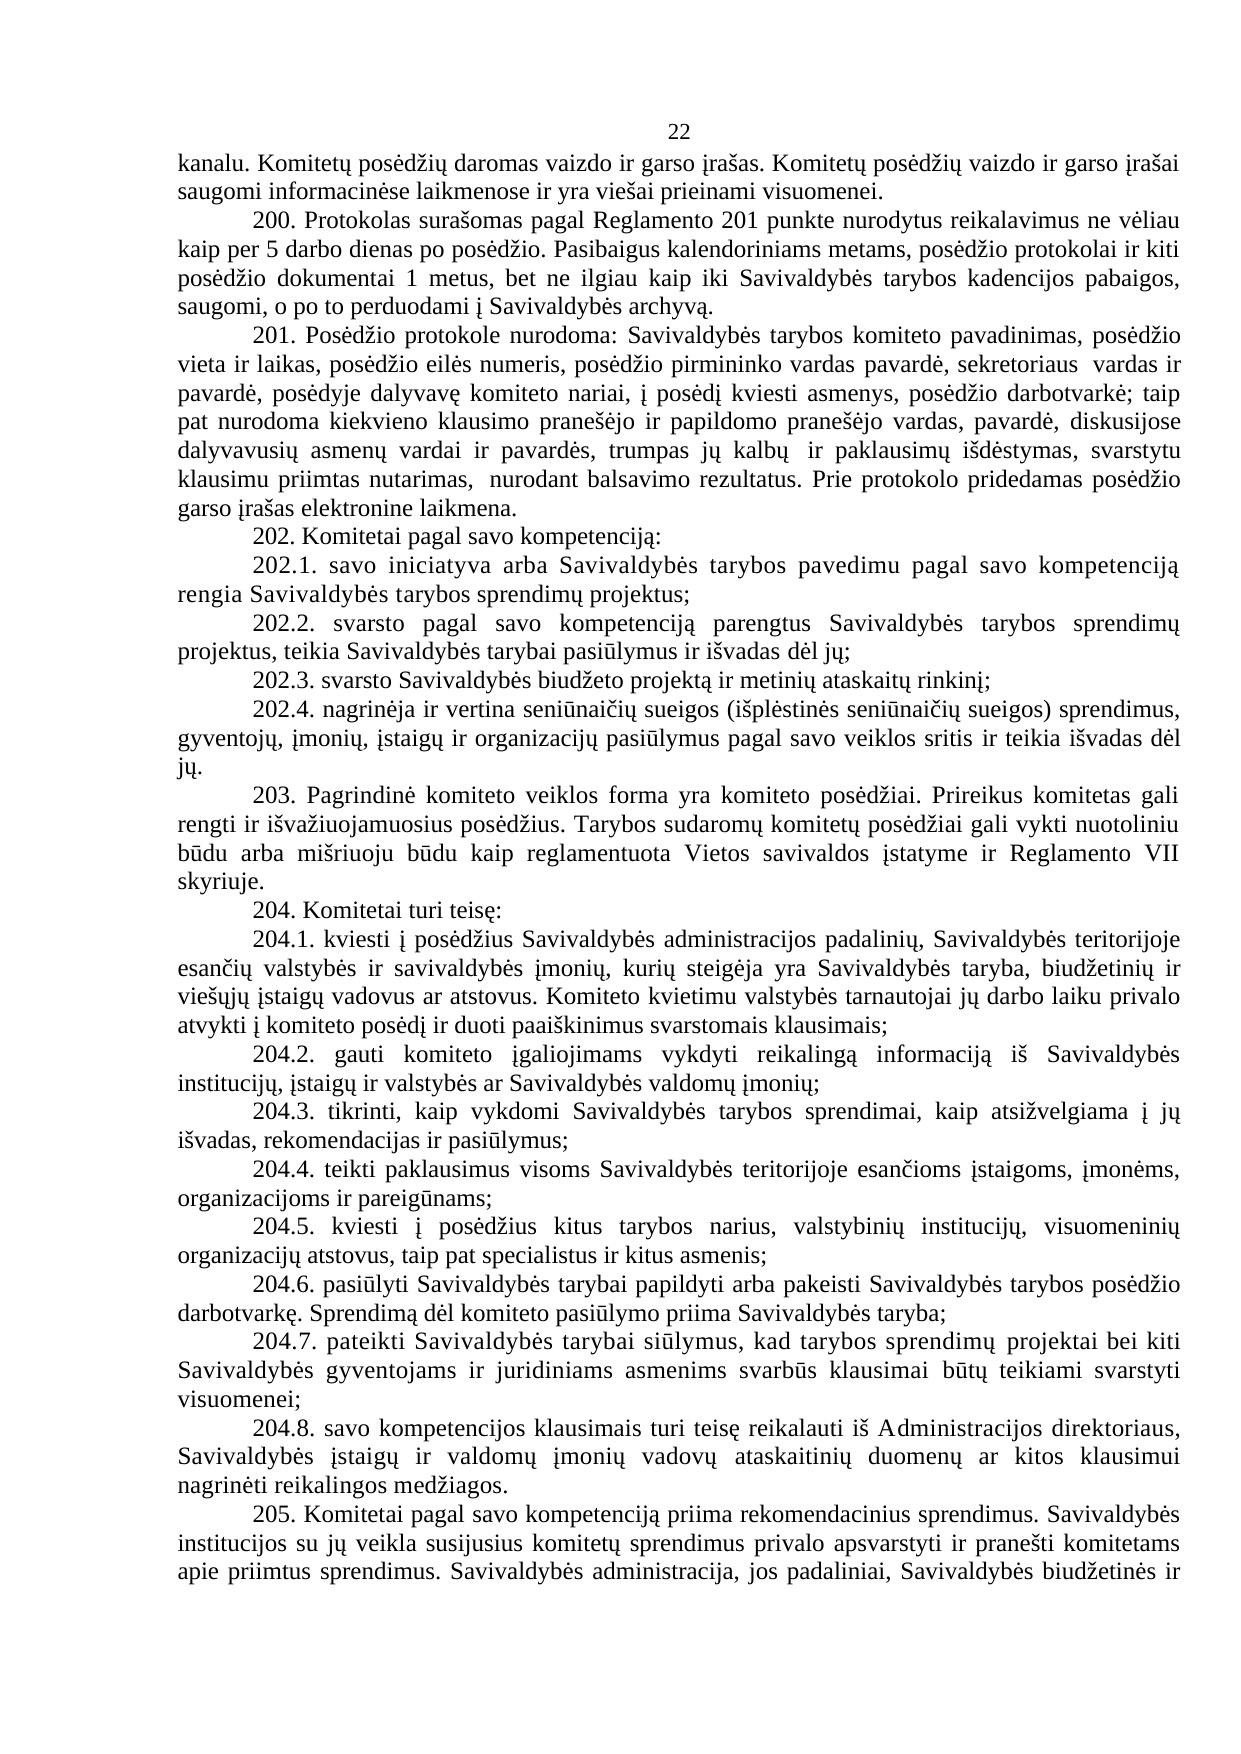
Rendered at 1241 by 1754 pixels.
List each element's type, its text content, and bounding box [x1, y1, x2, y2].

text 202.4. nagrinėja ir vertina seniūnaičių sueigos (išplėstinės seniūnaičių sueigos) sprendimus, gyventojų, įmonių, įstaigų ir organizacijų pasiūlymus pagal savo veiklos sritis ir teikia išvadas dėl jų. [177, 694, 1181, 780]
text 204.6. pasiūlyti Savivaldybės tarybai papildyti arba pakeisti Savivaldybės tarybos posėdžio darbotvarkę. Sprendimą dėl komiteto pasiūlymo priima Savivaldybės taryba; [177, 1269, 1181, 1326]
text 204.5. kviesti į posėdžius kitus tarybos narius, valstybinių institucijų, visuomeninių organizacijų atstovus, taip pat specialistus ir kitus asmenis; [177, 1211, 1181, 1269]
text 202. Komitetai pagal savo kompetenciją: [177, 521, 1181, 550]
text 204.7. pateikti Savivaldybės tarybai siūlymus, kad tarybos sprendimų projektai bei kiti Savivaldybės gyventojams ir juridiniams asmenims svarbūs klausimai būtų teikiami svarstyti visuomenei; [177, 1326, 1181, 1413]
text kanalu. Komitetų posėdžių daromas vaizdo ir garso įrašas. Komitetų posėdžių vaizdo ir garso įrašai saugomi informacinėse laikmenose ir yra viešai prieinami visuomenei. [177, 148, 1181, 205]
text 204.8. savo kompetencijos klausimais turi teisę reikalauti iš Administracijos direktoriaus, Savivaldybės įstaigų ir valdomų įmonių vadovų ataskaitinių duomenų ar kitos klausimui nagrinėti reikalingos medžiagos. [177, 1413, 1181, 1499]
text 201. Posėdžio protokole nurodoma: Savivaldybės tarybos komiteto pavadinimas, posėdžio vieta ir laikas, posėdžio eilės numeris, posėdžio pirmininko vardas pavardė, sekretoriaus vardas ir pavardė, posėdyje dalyvavę komiteto nariai, į posėdį kviesti asmenys, posėdžio darbotvarkė; taip pat nurodoma kiekvieno klausimo pranešėjo ir papildomo pranešėjo vardas, pavardė, diskusijose dalyvavusių asmenų vardai ir pavardės, trumpas jų kalbų ir paklausimų išdėstymas, svarstytu klausimu priimtas nutarimas, nurodant balsavimo rezultatus. Prie protokolo pridedamas posėdžio garso įrašas elektronine laikmena. [177, 320, 1181, 521]
text 202.3. svarsto Savivaldybės biudžeto projektą ir metinių ataskaitų rinkinį; [177, 665, 1181, 694]
text 200. Protokolas surašomas pagal Reglamento 201 punkte nurodytus reikalavimus ne vėliau kaip per 5 darbo dienas po posėdžio. Pasibaigus kalendoriniams metams, posėdžio protokolai ir kiti posėdžio dokumentai 1 metus, bet ne ilgiau kaip iki Savivaldybės tarybos kadencijos pabaigos, saugomi, o po to perduodami į Savivaldybės archyvą. [177, 205, 1181, 320]
text 204.2. gauti komiteto įgaliojimams vykdyti reikalingą informaciją iš Savivaldybės institucijų, įstaigų ir valstybės ar Savivaldybės valdomų įmonių; [177, 1039, 1181, 1096]
text 204.4. teikti paklausimus visoms Savivaldybės teritorijoje esančioms įstaigoms, įmonėms, organizacijoms ir pareigūnams; [177, 1154, 1181, 1211]
text 205. Komitetai pagal savo kompetenciją priima rekomendacinius sprendimus. Savivaldybės institucijos su jų veikla susijusius komitetų sprendimus privalo apsvarstyti ir pranešti komitetams apie priimtus sprendimus. Savivaldybės administracija, jos padaliniai, Savivaldybės biudžetinės ir [177, 1499, 1181, 1585]
text 204.1. kviesti į posėdžius Savivaldybės administracijos padalinių, Savivaldybės teritorijoje esančių valstybės ir savivaldybės įmonių, kurių steigėja yra Savivaldybės taryba, biudžetinių ir viešųjų įstaigų vadovus ar atstovus. Komiteto kvietimu valstybės tarnautojai jų darbo laiku privalo atvykti į komiteto posėdį ir duoti paaiškinimus svarstomais klausimais; [177, 924, 1181, 1039]
text 204. Komitetai turi teisę: [177, 895, 1181, 924]
text 204.3. tikrinti, kaip vykdomi Savivaldybės tarybos sprendimai, kaip atsižvelgiama į jų išvadas, rekomendacijas ir pasiūlymus; [177, 1096, 1181, 1154]
text 203. Pagrindinė komiteto veiklos forma yra komiteto posėdžiai. Prireikus komitetas gali rengti ir išvažiuojamuosius posėdžius. Tarybos sudaromų komitetų posėdžiai gali vykti nuotoliniu būdu arba mišriuoju būdu kaip reglamentuota Vietos savivaldos įstatyme ir Reglamento VII skyriuje. [177, 780, 1181, 895]
text 202.1. savo iniciatyva arba Savivaldybės tarybos pavedimu pagal savo kompetenciją rengia Savivaldybės tarybos sprendimų projektus; [177, 550, 1181, 608]
text 202.2. svarsto pagal savo kompetenciją parengtus Savivaldybės tarybos sprendimų projektus, teikia Savivaldybės tarybai pasiūlymus ir išvadas dėl jų; [177, 608, 1181, 665]
